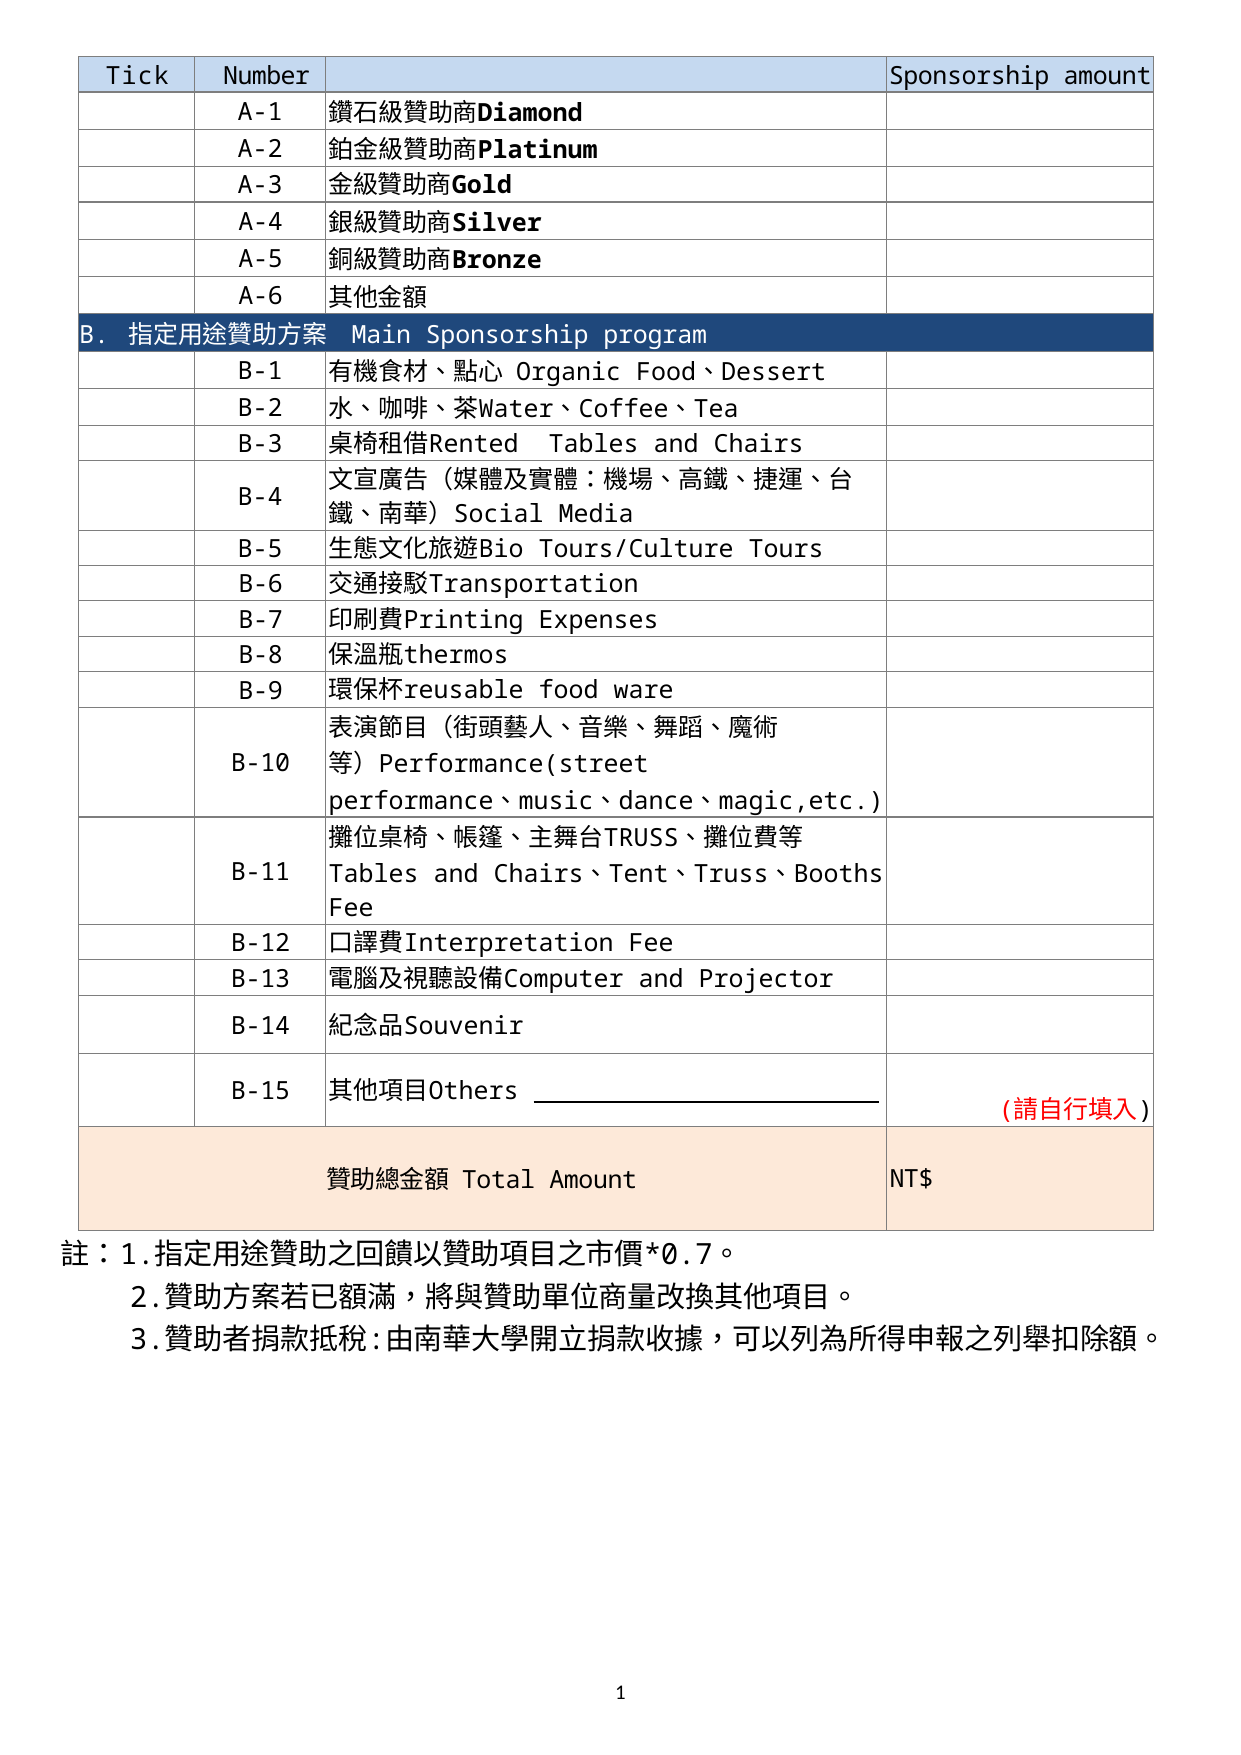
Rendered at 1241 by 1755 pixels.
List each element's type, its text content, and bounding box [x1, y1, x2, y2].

table_cell B-13 [195, 960, 325, 995]
table_cell 交通接駁Transportation [326, 566, 886, 600]
table_cell 表演節目（街頭藝人、音樂、舞蹈、魔術等）Performance(street performance、music、dance、magic,etc.) [326, 708, 886, 816]
table_cell B-5 [195, 531, 325, 565]
table_cell [887, 708, 1153, 816]
table_cell B-10 [195, 708, 325, 816]
table_cell [887, 352, 1153, 388]
table_cell [887, 672, 1153, 707]
table_cell [887, 426, 1153, 460]
table_cell [887, 389, 1153, 425]
table_cell [887, 566, 1153, 600]
table_cell Tick [79, 57, 194, 91]
table_cell [887, 531, 1153, 565]
table_cell 鉑金級贊助商Platinum [326, 130, 886, 166]
table_cell [887, 203, 1153, 239]
table_cell [887, 637, 1153, 671]
table_cell [79, 637, 194, 671]
table_cell [887, 130, 1153, 166]
table_cell [887, 277, 1153, 313]
text 2.贊助方案若已額滿，將與贊助單位商量改換其他項目。 [60, 1273, 1191, 1316]
table_cell [887, 818, 1153, 924]
table_cell [887, 461, 1153, 529]
table_cell [79, 996, 194, 1053]
table_cell [887, 240, 1153, 276]
table_cell 電腦及視聽設備Computer and Projector [326, 960, 886, 995]
table_cell [79, 531, 194, 565]
table_cell [79, 601, 194, 636]
table_cell [79, 426, 194, 460]
table_cell A-6 [195, 277, 325, 313]
table_cell 環保杯reusable food ware [326, 672, 886, 707]
table_cell [79, 130, 194, 166]
table_cell 有機食材、點心 Organic Food、Dessert [326, 352, 886, 388]
table_cell B-3 [195, 426, 325, 460]
table_cell 金級贊助商Gold [326, 167, 886, 201]
text 3.贊助者捐款抵稅:由南華大學開立捐款收據，可以列為所得申報之列舉扣除額。 [60, 1316, 1191, 1358]
table_cell (請自行填入) [887, 1054, 1153, 1126]
table_cell 銀級贊助商Silver [326, 203, 886, 239]
table_cell B-11 [195, 818, 325, 924]
table_cell 鑽石級贊助商Diamond [326, 93, 886, 129]
table_cell [887, 601, 1153, 636]
table_cell [79, 1054, 194, 1126]
table_cell Number [195, 57, 325, 91]
table_cell [79, 818, 194, 924]
table_cell A-5 [195, 240, 325, 276]
table_cell 文宣廣告（媒體及實體：機場、高鐵、捷運、台鐵、南華）Social Media [326, 461, 886, 529]
table_cell [79, 461, 194, 529]
table_cell [887, 167, 1153, 201]
table_cell B. 指定用途贊助方案 Main Sponsorship program [79, 314, 1153, 351]
table_cell 印刷費Printing Expenses [326, 601, 886, 636]
table_cell B-7 [195, 601, 325, 636]
table_cell B-14 [195, 996, 325, 1053]
table_cell [887, 925, 1153, 959]
table_cell Sponsorship amount [887, 57, 1153, 91]
table_cell 贊助總金額 Total Amount [79, 1127, 886, 1230]
table_cell [79, 566, 194, 600]
text 註： 1.指定用途贊助之回饋以贊助項目之市價*0.7。 [60, 1231, 1191, 1273]
table_cell 其他金額 [326, 277, 886, 313]
table_cell A-1 [195, 93, 325, 129]
table_cell B-2 [195, 389, 325, 425]
table_cell A-2 [195, 130, 325, 166]
table_cell [79, 167, 194, 201]
table_cell [887, 93, 1153, 129]
table_cell [79, 389, 194, 425]
table_cell B-4 [195, 461, 325, 529]
table_cell [79, 352, 194, 388]
table_cell 保溫瓶thermos [326, 637, 886, 671]
table_cell 生態文化旅遊Bio Tours/Culture Tours [326, 531, 886, 565]
table_cell [887, 960, 1153, 995]
table_cell A-4 [195, 203, 325, 239]
table_cell [79, 240, 194, 276]
table_cell B-6 [195, 566, 325, 600]
table_cell [326, 57, 886, 91]
table_cell [79, 93, 194, 129]
table_cell [79, 277, 194, 313]
table_cell [887, 996, 1153, 1053]
table_cell [79, 203, 194, 239]
table_cell B-15 [195, 1054, 325, 1126]
table_cell [79, 925, 194, 959]
table_cell [79, 708, 194, 816]
table_cell B-12 [195, 925, 325, 959]
table_cell 銅級贊助商Bronze [326, 240, 886, 276]
table_cell 口譯費Interpretation Fee [326, 925, 886, 959]
table_cell 水、咖啡、茶Water、Coffee、Tea [326, 389, 886, 425]
table_cell 桌椅租借Rented Tables and Chairs [326, 426, 886, 460]
table_cell [79, 960, 194, 995]
table_cell NT$ [887, 1127, 1153, 1230]
table_cell 其他項目Others [326, 1054, 886, 1126]
table_cell 紀念品Souvenir [326, 996, 886, 1053]
table_cell [79, 672, 194, 707]
table_cell A-3 [195, 167, 325, 201]
table_cell B-9 [195, 672, 325, 707]
table_cell B-1 [195, 352, 325, 388]
table_cell B-8 [195, 637, 325, 671]
table_cell 攤位桌椅、帳篷、主舞台TRUSS、攤位費等 Tables and Chairs、Tent、Truss、Booths Fee [326, 818, 886, 924]
